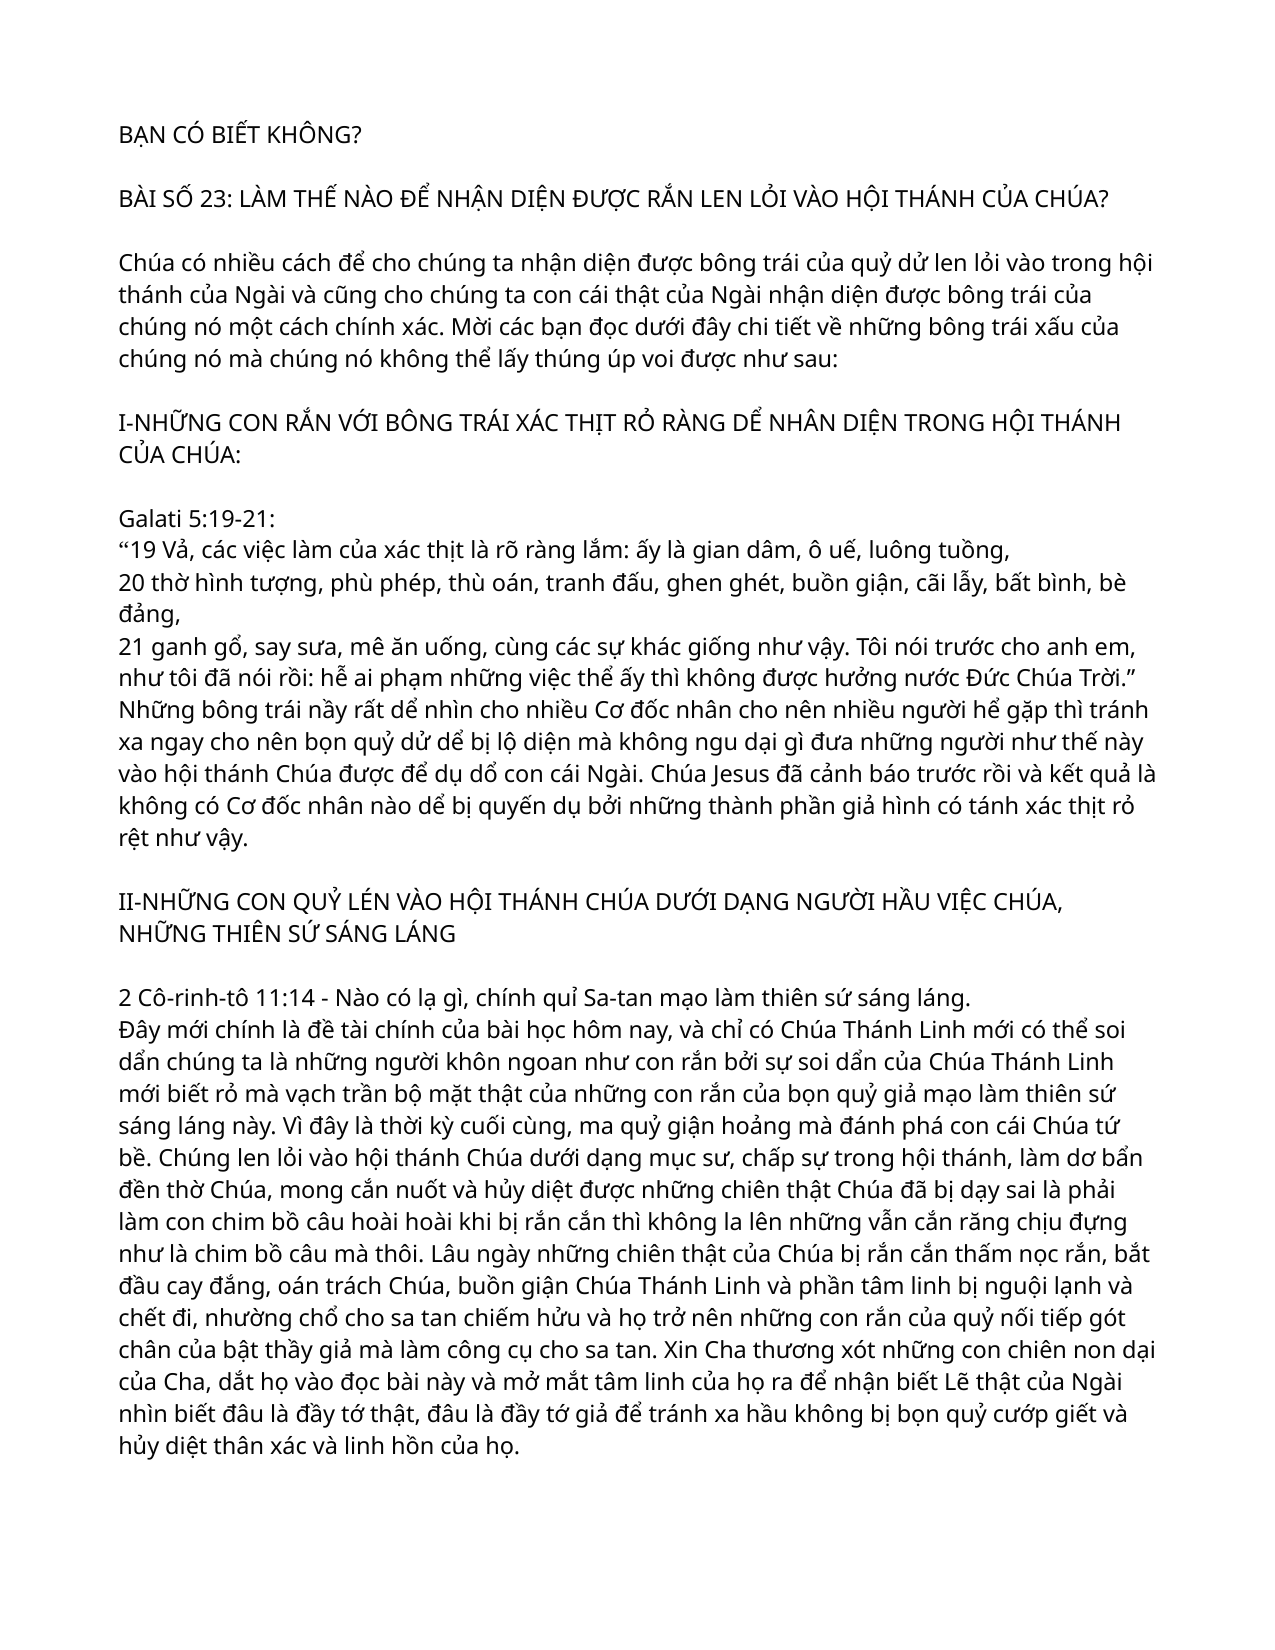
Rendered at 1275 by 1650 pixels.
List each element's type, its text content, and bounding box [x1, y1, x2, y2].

text 2 Cô-rinh-tô 11:14 - Nào có lạ gì, chính quỉ Sa-tan mạo làm thiên sứ sáng láng. [118, 982, 1157, 1013]
text Chúa có nhiều cách để cho chúng ta nhận diện được bông trái của quỷ dử len lỏi vào trong hội thánh của Ngài và cũng cho chúng ta con cái thật của Ngài nhận diện được bông trái của chúng nó một cách chính xác. Mời các bạn đọc dưới đây chi tiết về những bông trái xấu của chúng nó mà chúng nó không thể lấy thúng úp voi được như sau: [118, 246, 1157, 374]
text “19 Vả, các việc làm của xác thịt là rõ ràng lắm: ấy là gian dâm, ô uế, luông tuồng, [118, 534, 1157, 566]
text Galati 5:19-21: [118, 502, 1157, 534]
text 20 thờ hình tượng, phù phép, thù oán, tranh đấu, ghen ghét, buồn giận, cãi lẫy, bất bình, bè đảng, [118, 566, 1157, 630]
text 21 ganh gổ, say sưa, mê ăn uống, cùng các sự khác giống như vậy. Tôi nói trước cho anh em, như tôi đã nói rồi: hễ ai phạm những việc thể ấy thì không được hưởng nước Ðức Chúa Trời.” [118, 630, 1157, 694]
text BÀI SỐ 23: LÀM THẾ NÀO ĐỂ NHẬN DIỆN ĐƯỢC RẮN LEN LỎI VÀO HỘI THÁNH CỦA CHÚA? [118, 182, 1157, 214]
text Đây mới chính là đề tài chính của bài học hôm nay, và chỉ có Chúa Thánh Linh mới có thể soi dẩn chúng ta là những người khôn ngoan như con rắn bởi sự soi dẩn của Chúa Thánh Linh mới biết rỏ mà vạch trần bộ mặt thật của những con rắn của bọn quỷ giả mạo làm thiên sứ sáng láng này. Vì đây là thời kỳ cuối cùng, ma quỷ giận hoảng mà đánh phá con cái Chúa tứ bề. Chúng len lỏi vào hội thánh Chúa dưới dạng mục sư, chấp sự trong hội thánh, làm dơ bẩn đền thờ Chúa, mong cắn nuốt và hủy diệt được những chiên thật Chúa đã bị dạy sai là phải làm con chim bồ câu hoài hoài khi bị rắn cắn thì không la lên những vẫn cắn răng chịu đựng như là chim bồ câu mà thôi. Lâu ngày những chiên thật của Chúa bị rắn cắn thấm nọc rắn, bắt đầu cay đắng, oán trách Chúa, buồn giận Chúa Thánh Linh và phần tâm linh bị nguội lạnh và chết đi, nhường chổ cho sa tan chiếm hửu và họ trở nên những con rắn của quỷ nối tiếp gót chân của bật thầy giả mà làm công cụ cho sa tan. Xin Cha thương xót những con chiên non dại của Cha, dắt họ vào đọc bài này và mở mắt tâm linh của họ ra để nhận biết Lẽ thật của Ngài nhìn biết đâu là đầy tớ thật, đâu là đầy tớ giả để tránh xa hầu không bị bọn quỷ cướp giết và hủy diệt thân xác và linh hồn của họ. [118, 1013, 1157, 1461]
text II-NHỮNG CON QUỶ LÉN VÀO HỘI THÁNH CHÚA DƯỚI DẠNG NGƯỜI HẦU VIỆC CHÚA, NHỮNG THIÊN SỨ SÁNG LÁNG [118, 886, 1157, 949]
text I-NHỮNG CON RẮN VỚI BÔNG TRÁI XÁC THỊT RỎ RÀNG DỂ NHÂN DIỆN TRONG HỘI THÁNH CỦA CHÚA: [118, 406, 1157, 470]
text BẠN CÓ BIẾT KHÔNG? [118, 118, 1157, 150]
text Những bông trái nầy rất dể nhìn cho nhiều Cơ đốc nhân cho nên nhiều người hể gặp thì tránh xa ngay cho nên bọn quỷ dử dể bị lộ diện mà không ngu dại gì đưa những người như thế này vào hội thánh Chúa được để dụ dổ con cái Ngài. Chúa Jesus đã cảnh báo trước rồi và kết quả là không có Cơ đốc nhân nào dể bị quyến dụ bởi những thành phần giả hình có tánh xác thịt rỏ rệt như vậy. [118, 694, 1157, 854]
